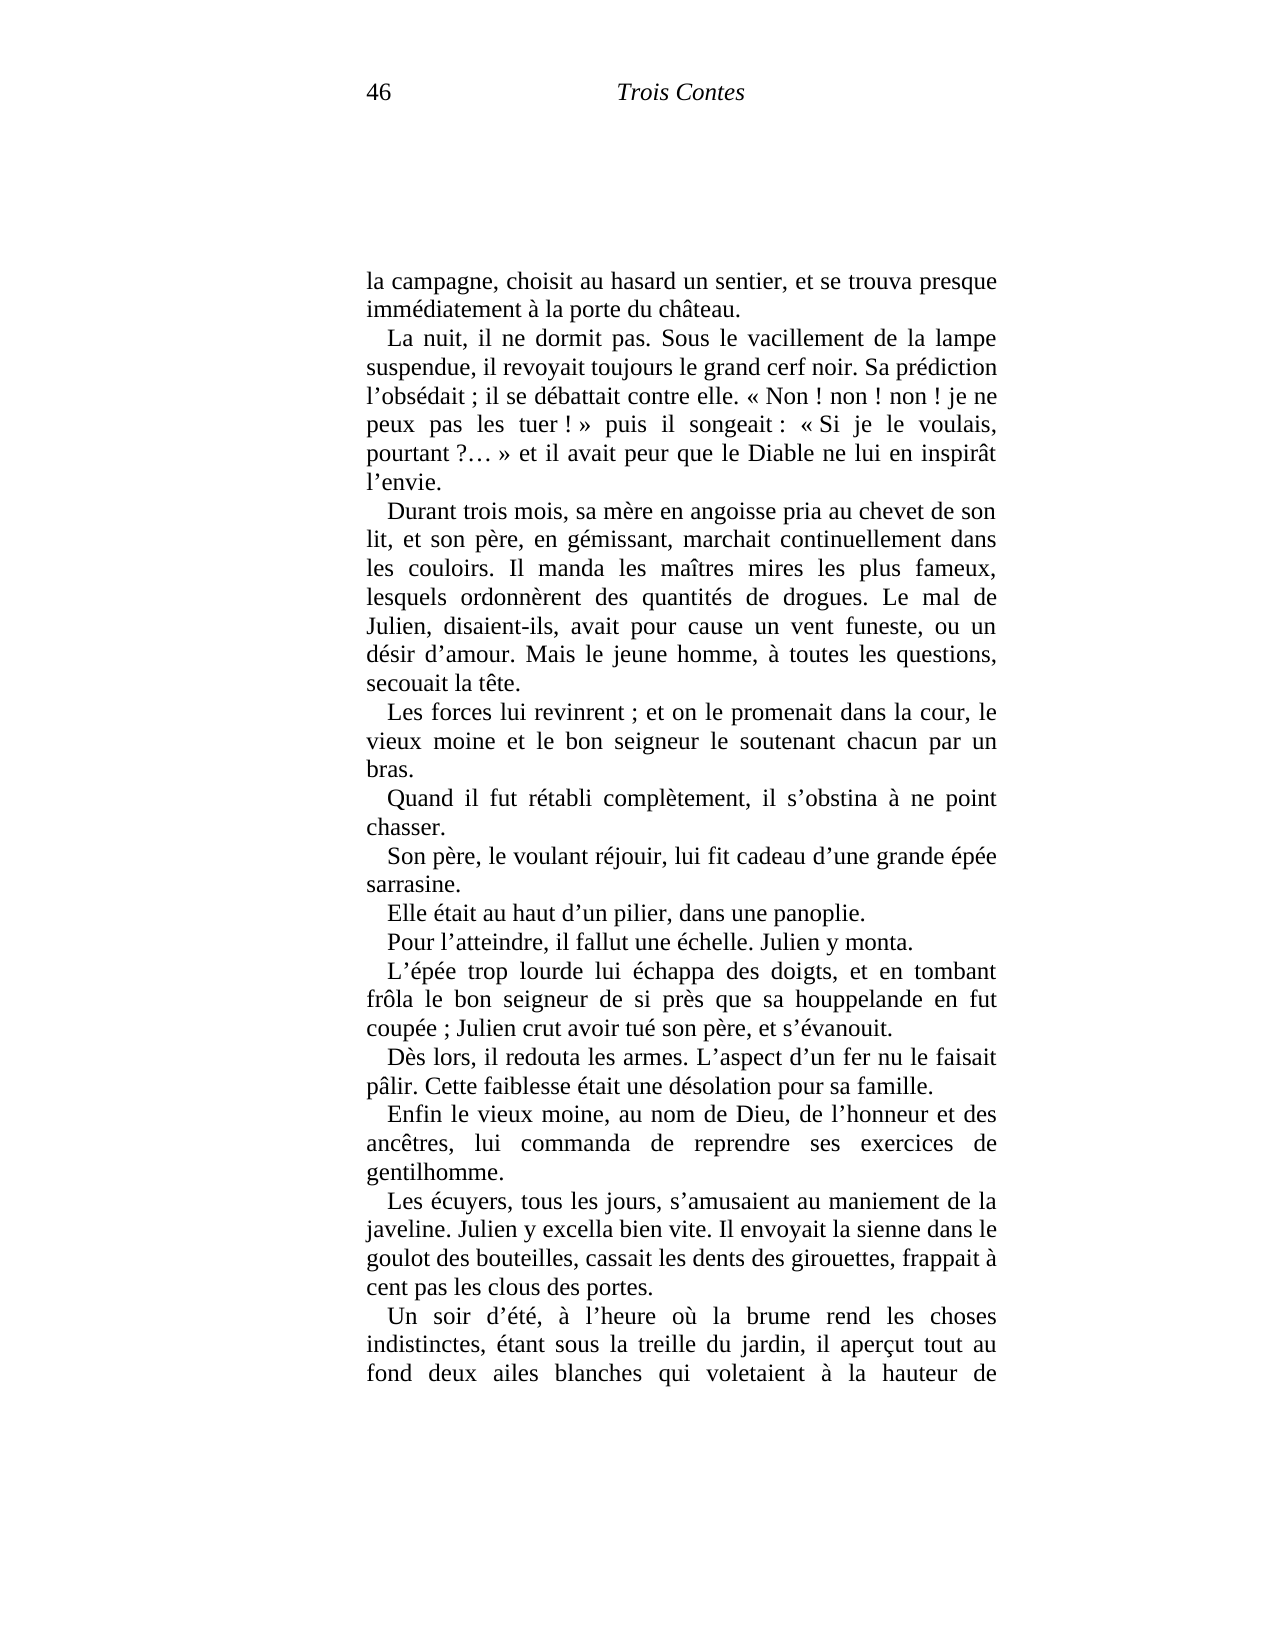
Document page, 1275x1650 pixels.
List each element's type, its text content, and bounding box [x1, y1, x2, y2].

text Durant trois mois, sa mère en angoisse pria au chevet de son lit, et son père, en gémissant, marchait continuellement dans les couloirs. Il manda les maîtres mires les plus fameux, lesquels ordonnèrent des quantités de drogues. Le mal de Julien, disaient-ils, avait pour cause un vent funeste, ou un désir d’amour. Mais le jeune homme, à toutes les questions, secouait la tête. [366, 496, 997, 697]
text Quand il fut rétabli complètement, il s’obstina à ne point chasser. [366, 783, 997, 841]
text Elle était au haut d’un pilier, dans une panoplie. [366, 898, 997, 927]
text Dès lors, il redouta les armes. L’aspect d’un fer nu le faisait pâlir. Cette faiblesse était une désolation pour sa famille. [366, 1042, 997, 1099]
text Un soir d’été, à l’heure où la brume rend les choses indistinctes, étant sous la treille du jardin, il aperçut tout au fond deux ailes blanches qui voletaient à la hauteur de [366, 1301, 997, 1387]
text Les écuyers, tous les jours, s’amusaient au maniement de la javeline. Julien y excella bien vite. Il envoyait la sienne dans le goulot des bouteilles, cassait les dents des girouettes, frappait à cent pas les clous des portes. [366, 1186, 997, 1301]
text La nuit, il ne dormit pas. Sous le vacillement de la lampe suspendue, il revoyait toujours le grand cerf noir. Sa prédiction l’obsédait ; il se débattait contre elle. « Non ! non ! non ! je ne peux pas les tuer ! » puis il songeait : « Si je le voulais, pourtant ?… » et il avait peur que le Diable ne lui en inspirât l’envie. [366, 323, 997, 496]
text Enfin le vieux moine, au nom de Dieu, de l’honneur et des ancêtres, lui commanda de reprendre ses exercices de gentilhomme. [366, 1099, 997, 1186]
text Les forces lui revinrent ; et on le promenait dans la cour, le vieux moine et le bon seigneur le soutenant chacun par un bras. [366, 697, 997, 783]
text L’épée trop lourde lui échappa des doigts, et en tombant frôla le bon seigneur de si près que sa houppelande en fut coupée ; Julien crut avoir tué son père, et s’évanouit. [366, 956, 997, 1042]
text la campagne, choisit au hasard un sentier, et se trouva presque immédiatement à la porte du château. [366, 266, 997, 323]
text Pour l’atteindre, il fallut une échelle. Julien y monta. [366, 927, 997, 956]
text Son père, le voulant réjouir, lui fit cadeau d’une grande épée sarrasine. [366, 841, 997, 898]
